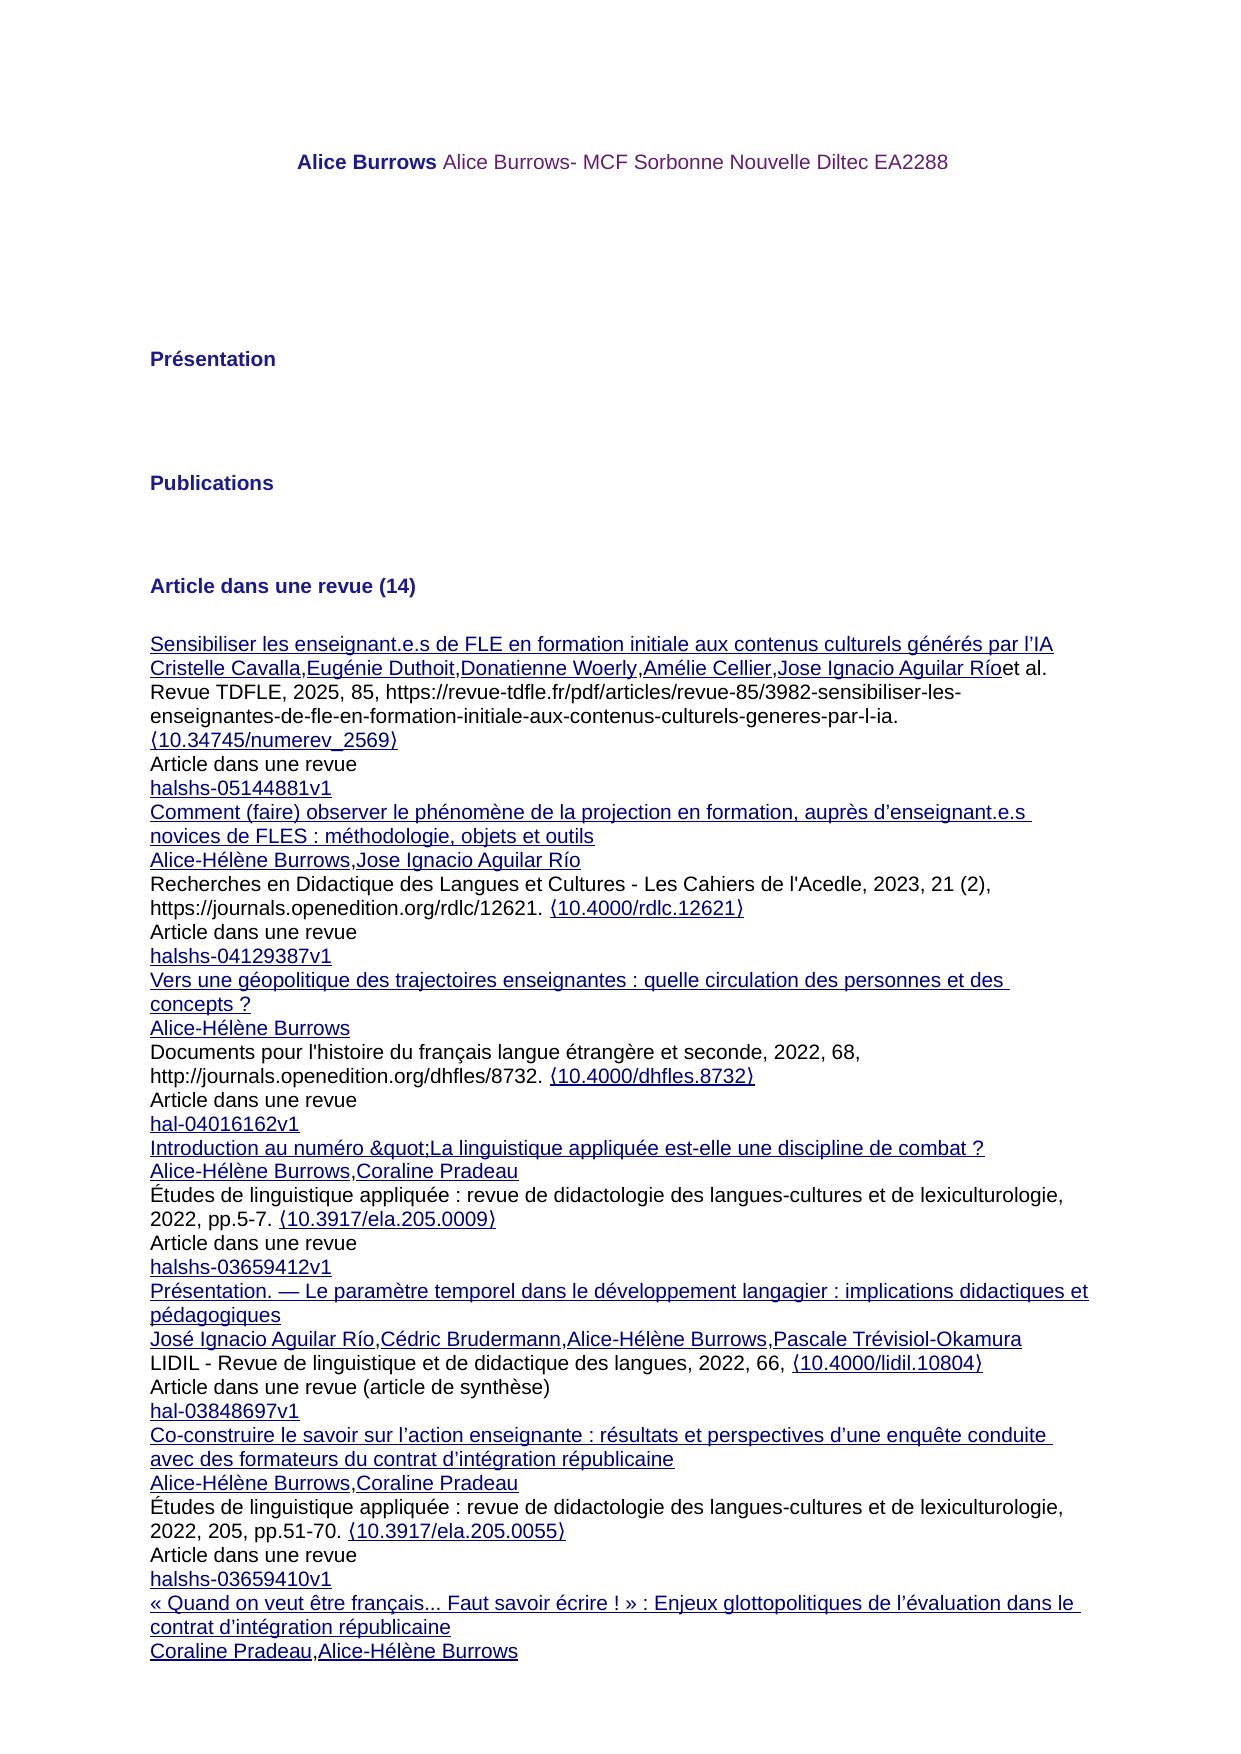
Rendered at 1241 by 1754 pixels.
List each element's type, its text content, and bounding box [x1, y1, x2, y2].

table_header Sensibiliser les enseignant.e.s de FLE en formation initiale aux contenus culturels générés par l’IA Cristelle Cavalla,Eugénie Duthoit,Donatienne Woerly,Amélie Cellier,Jose Ignacio Aguilar Ríoet al. Revue TDFLE, 2025, 85, https://revue-tdfle.fr/pdf/articles/revue-85/3982-sensibiliser-les-enseignantes-de-fle-en-formation-initiale-aux-contenus-culturels-generes-par-l-ia. ⟨10.34745/numerev_2569⟩ Article dans une revue halshs-05144881v1 [150, 632, 1090, 800]
table_cell Co-construire le savoir sur l’action enseignante : résultats et perspectives d’une enquête conduite avec des formateurs du contrat d’intégration républicaine Alice-Hélène Burrows,Coraline Pradeau Études de linguistique appliquée : revue de didactologie des langues-cultures et de lexiculturologie, 2022, 205, pp.51-70. ⟨10.3917/ela.205.0055⟩ Article dans une revue halshs-03659410v1 [150, 1423, 1090, 1591]
table_cell Introduction au numéro &quot;La linguistique appliquée est-elle une discipline de combat ? Alice-Hélène Burrows,Coraline Pradeau Études de linguistique appliquée : revue de didactologie des langues-cultures et de lexiculturologie, 2022, pp.5-7. ⟨10.3917/ela.205.0009⟩ Article dans une revue halshs-03659412v1 [150, 1135, 1090, 1279]
table_cell Vers une géopolitique des trajectoires enseignantes : quelle circulation des personnes et des concepts ? Alice-Hélène Burrows Documents pour l'histoire du français langue étrangère et seconde, 2022, 68, http://journals.openedition.org/dhfles/8732. ⟨10.4000/dhfles.8732⟩ Article dans une revue hal-04016162v1 [150, 968, 1090, 1135]
table_cell Présentation. — Le paramètre temporel dans le développement langagier : implications didactiques et pédagogiques José Ignacio Aguilar Río,Cédric Brudermann,Alice-Hélène Burrows,Pascale Trévisiol-Okamura LIDIL - Revue de linguistique et de didactique des langues, 2022, 66, ⟨10.4000/lidil.10804⟩ Article dans une revue (article de synthèse) hal-03848697v1 [150, 1279, 1090, 1423]
subtitle Alice Burrows Alice Burrows- MCF Sorbonne Nouvelle Diltec EA2288 [150, 150, 1090, 174]
table_cell Comment (faire) observer le phénomène de la projection en formation, auprès d’enseignant.e.s novices de FLES : méthodologie, objets et outils Alice-Hélène Burrows,Jose Ignacio Aguilar Río Recherches en Didactique des Langues et Cultures - Les Cahiers de l'Acedle, 2023, 21 (2), https://journals.openedition.org/rdlc/12621. ⟨10.4000/rdlc.12621⟩ Article dans une revue halshs-04129387v1 [150, 800, 1090, 968]
subtitle Article dans une revue (14) [150, 574, 1090, 598]
table_cell « Quand on veut être français... Faut savoir écrire ! » : Enjeux glottopolitiques de l’évaluation dans le contrat d’intégration républicaine Coraline Pradeau,Alice-Hélène Burrows [150, 1591, 1090, 1662]
subtitle Publications [150, 471, 1090, 495]
subtitle Présentation [150, 347, 1090, 371]
